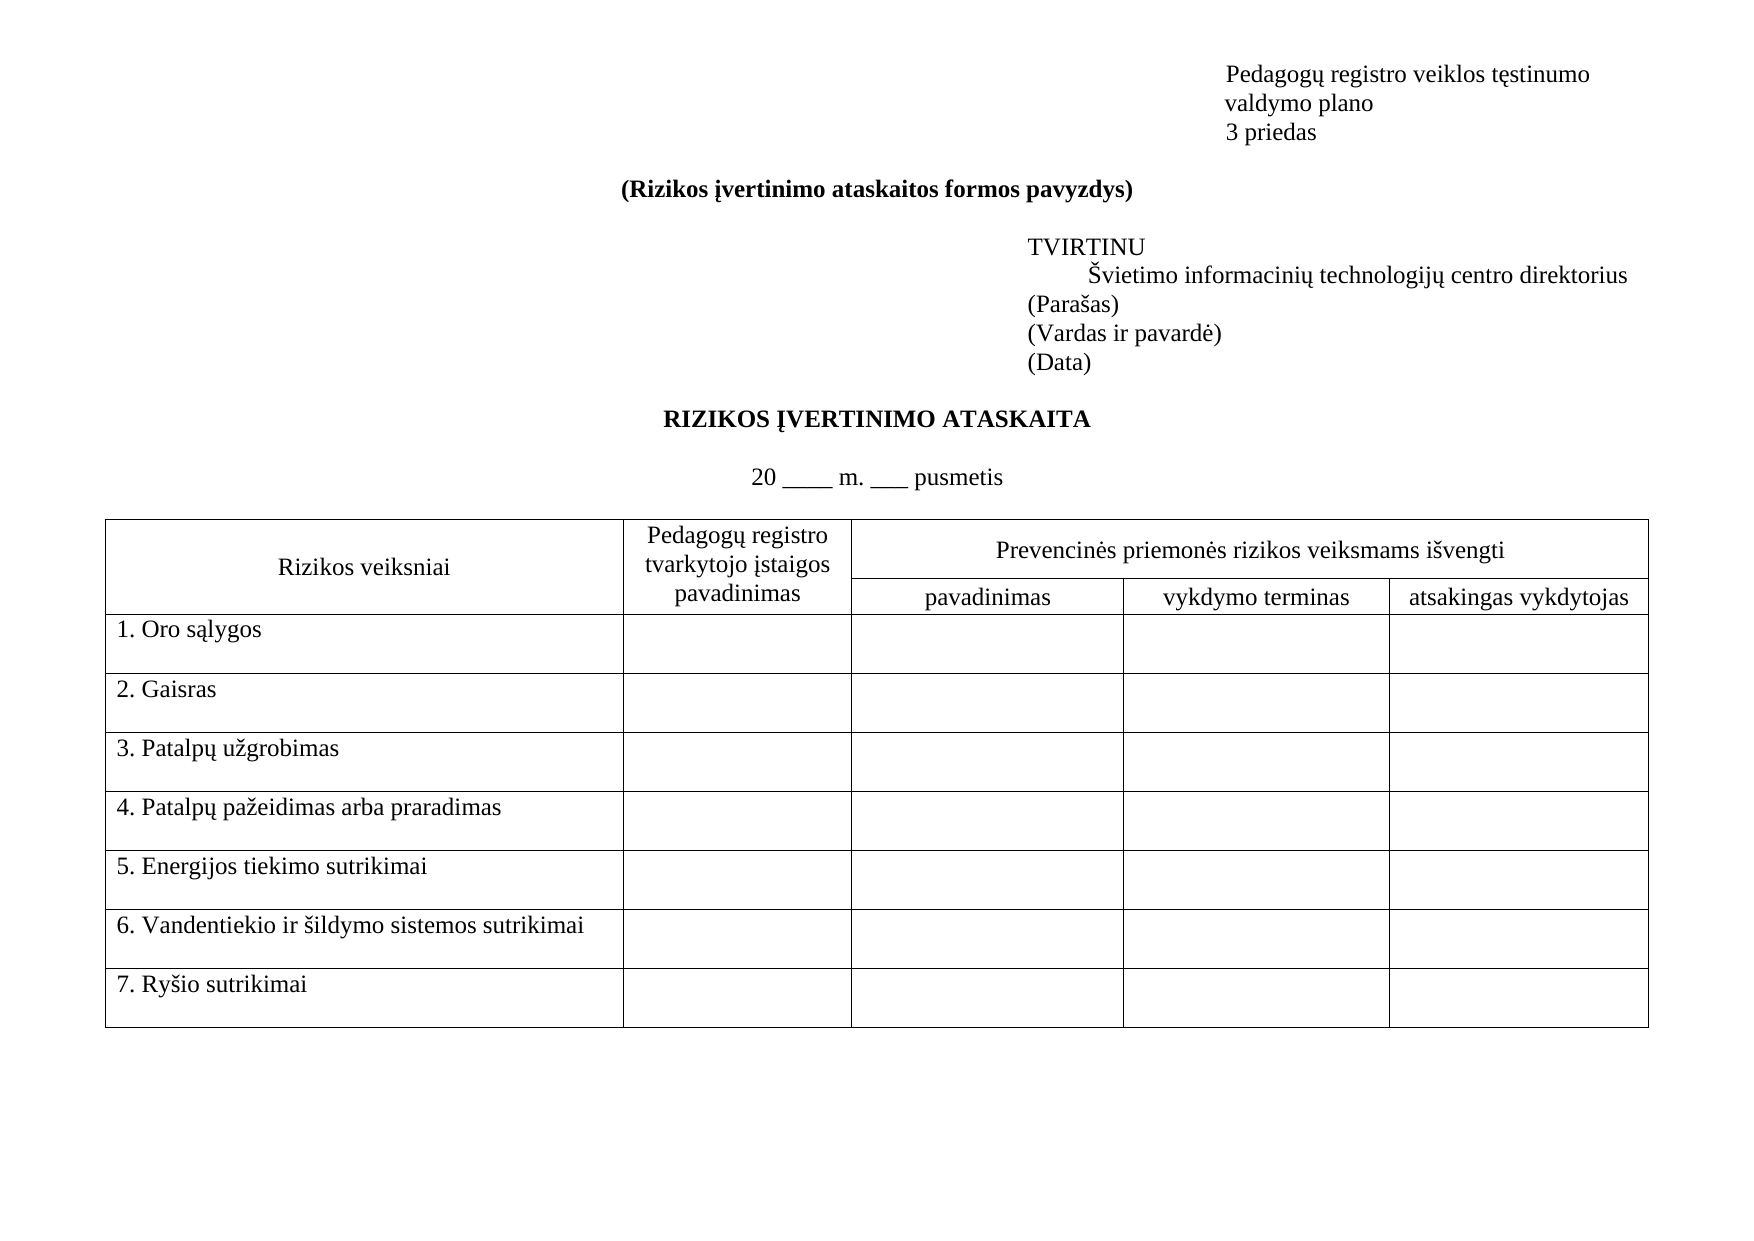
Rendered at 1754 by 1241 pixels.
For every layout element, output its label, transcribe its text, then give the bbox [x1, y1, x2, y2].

table_cell pavadinimas [852, 579, 1123, 613]
table_cell [852, 792, 1123, 850]
table_cell 2. Gaisras [106, 674, 623, 732]
table_cell 7. Ryšio sutrikimai [106, 969, 623, 1027]
table_cell [852, 910, 1123, 968]
table_header Rizikos veiksniai [106, 520, 623, 613]
table_cell [852, 969, 1123, 1027]
table_cell 6. Vandentiekio ir šildymo sistemos sutrikimai [106, 910, 623, 968]
table_cell vykdymo terminas [1124, 579, 1389, 613]
table_cell [852, 615, 1123, 673]
table_cell [1390, 792, 1648, 850]
text (Vardas ir pavardė) [118, 318, 1636, 347]
table_cell [624, 615, 851, 673]
table_cell [624, 733, 851, 791]
table_cell [1390, 674, 1648, 732]
text TVIRTINU [118, 232, 1636, 260]
table_cell 4. Patalpų pažeidimas arba praradimas [106, 792, 623, 850]
table_cell [1124, 910, 1389, 968]
text RIZIKOS ĮVERTINIMO ATASKAITA [118, 404, 1636, 433]
table_cell [624, 792, 851, 850]
table_cell [1124, 674, 1389, 732]
table_header Prevencinės priemonės rizikos veiksmams išvengti [852, 520, 1648, 578]
text (Parašas) [118, 289, 1636, 318]
table_cell [852, 851, 1123, 909]
table_cell [852, 674, 1123, 732]
table_cell 1. Oro sąlygos [106, 615, 623, 673]
table_cell [1124, 733, 1389, 791]
table_header Pedagogų registro tvarkytojo įstaigos pavadinimas [624, 520, 851, 613]
text (Rizikos įvertinimo ataskaitos formos pavyzdys) [118, 174, 1636, 203]
table_cell [1390, 733, 1648, 791]
table_cell [1124, 969, 1389, 1027]
table_cell [624, 674, 851, 732]
table_cell atsakingas vykdytojas [1390, 579, 1648, 613]
table_cell 3. Patalpų užgrobimas [106, 733, 623, 791]
table_cell [624, 851, 851, 909]
table_cell [624, 910, 851, 968]
table_cell [1124, 792, 1389, 850]
text (Data) [118, 347, 1636, 375]
table_cell [1390, 969, 1648, 1027]
table_cell [1124, 851, 1389, 909]
text 3 priedas [1224, 117, 1636, 145]
table_cell [1390, 615, 1648, 673]
text Švietimo informacinių technologijų centro direktorius [568, 260, 1636, 289]
table_cell [1390, 910, 1648, 968]
text Pedagogų registro veiklos tęstinumo valdymo plano [1224, 59, 1636, 117]
table_cell [852, 733, 1123, 791]
table_cell [624, 969, 851, 1027]
table_cell [1390, 851, 1648, 909]
table_cell 5. Energijos tiekimo sutrikimai [106, 851, 623, 909]
table_cell [1124, 615, 1389, 673]
text 20 ____ m. ___ pusmetis [118, 462, 1636, 490]
